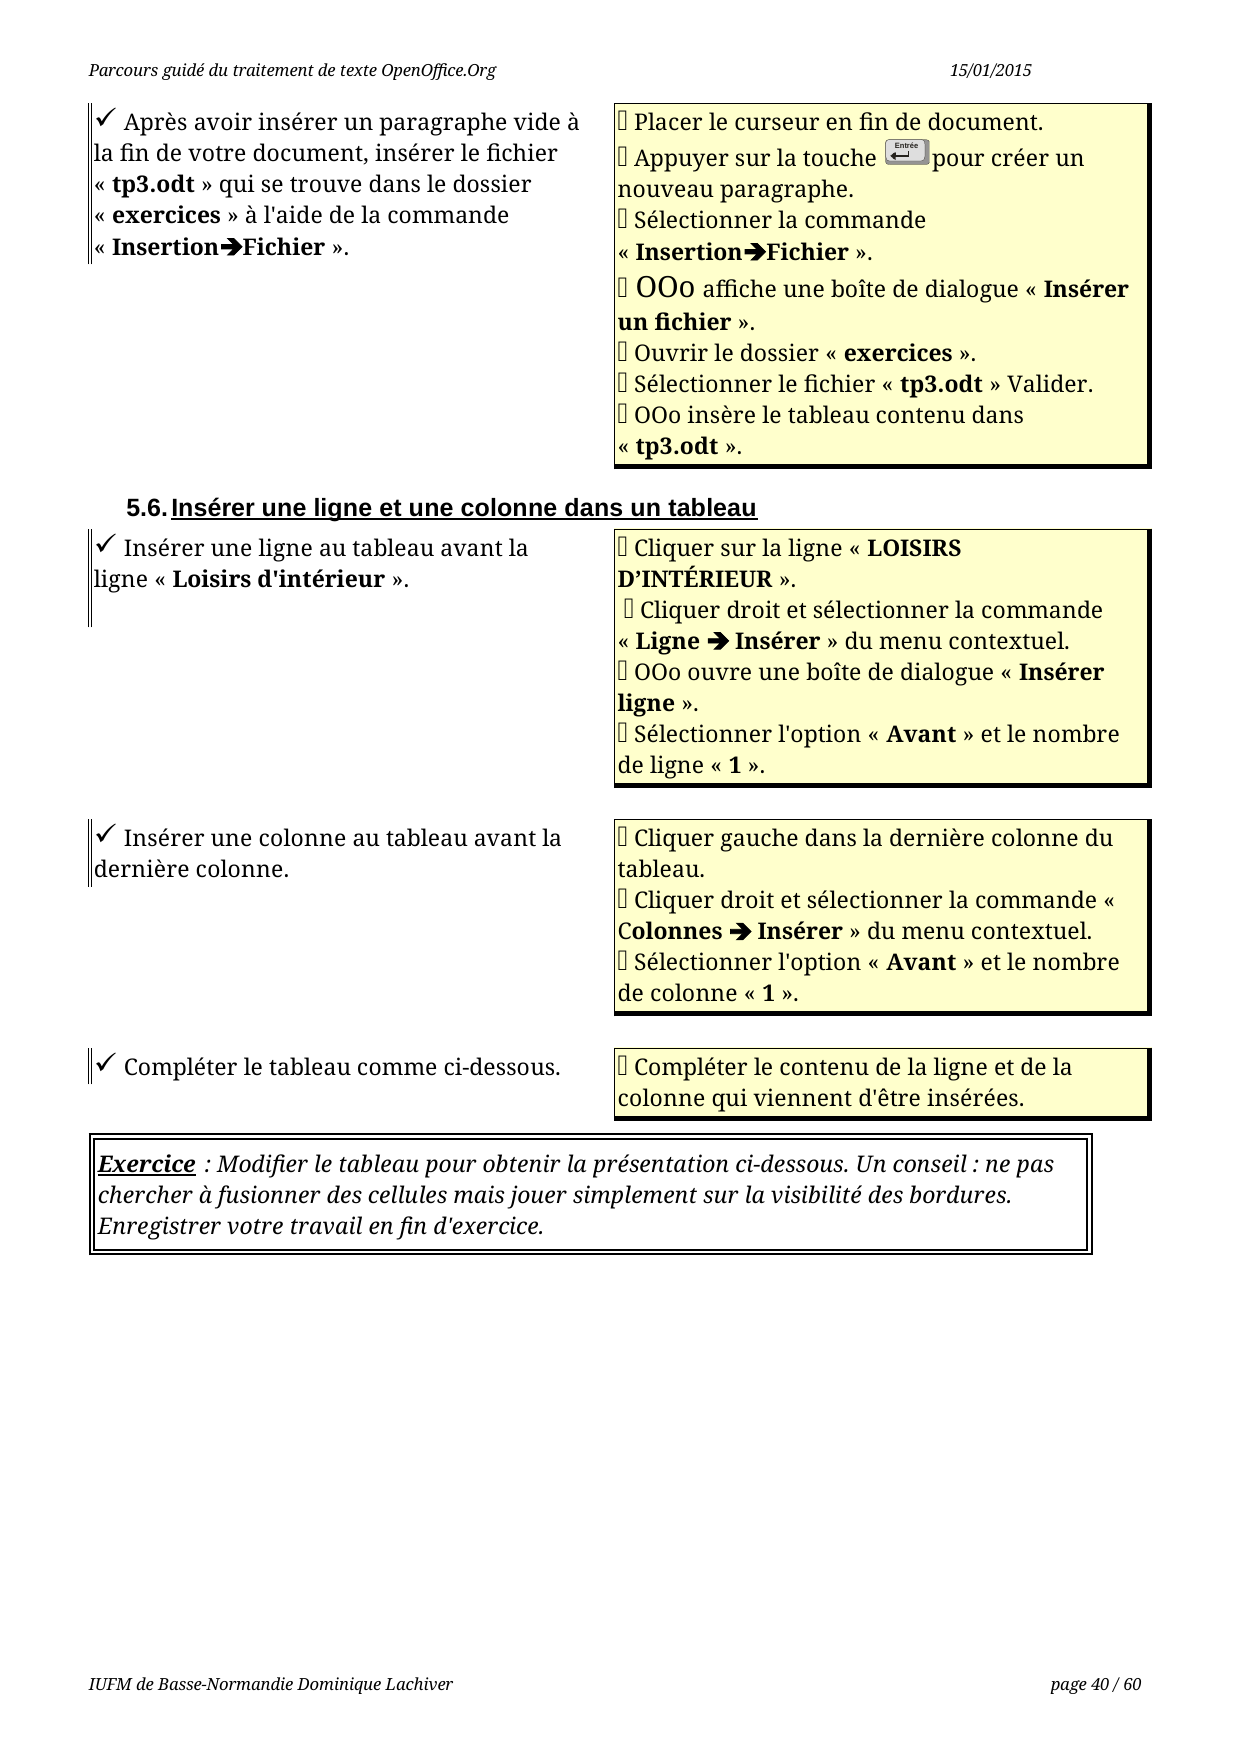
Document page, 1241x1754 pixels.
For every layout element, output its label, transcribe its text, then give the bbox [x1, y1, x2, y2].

table_cell [614, 1016, 1152, 1047]
table_cell [587, 1016, 614, 1047]
table_header [587, 819, 614, 1016]
table_cell [587, 788, 614, 819]
table_cell [89, 788, 587, 819]
table_header  Insérer une colonne au tableau avant la dernière colonne. [89, 819, 587, 1016]
table_header [587, 529, 614, 788]
table_header [587, 1048, 614, 1121]
table_header [587, 103, 614, 469]
table_cell [89, 1016, 587, 1047]
subtitle Insérer une ligne et une colonne dans un tableau [126, 494, 1152, 522]
table_header  Insérer une ligne au tableau avant la ligne « Loisirs d'intérieur ». [89, 529, 587, 788]
table_header  Compléter le tableau comme ci-dessous. [89, 1048, 587, 1121]
table_header  Après avoir insérer un paragraphe vide à la fin de votre document, insérer le fichier « tp3.odt » qui se trouve dans le dossier « exercices » à l'aide de la commande « InsertionFichier ». [89, 103, 587, 469]
text Exercice : Modifier le tableau pour obtenir la présentation ci-dessous. Un conseil : ne pas chercher à fusionner des cellules mais jouer simplement sur la visibilité des bordures. Enregistrer votre travail en fin d'exercice. [91, 1135, 1091, 1253]
table_cell [614, 788, 1152, 819]
